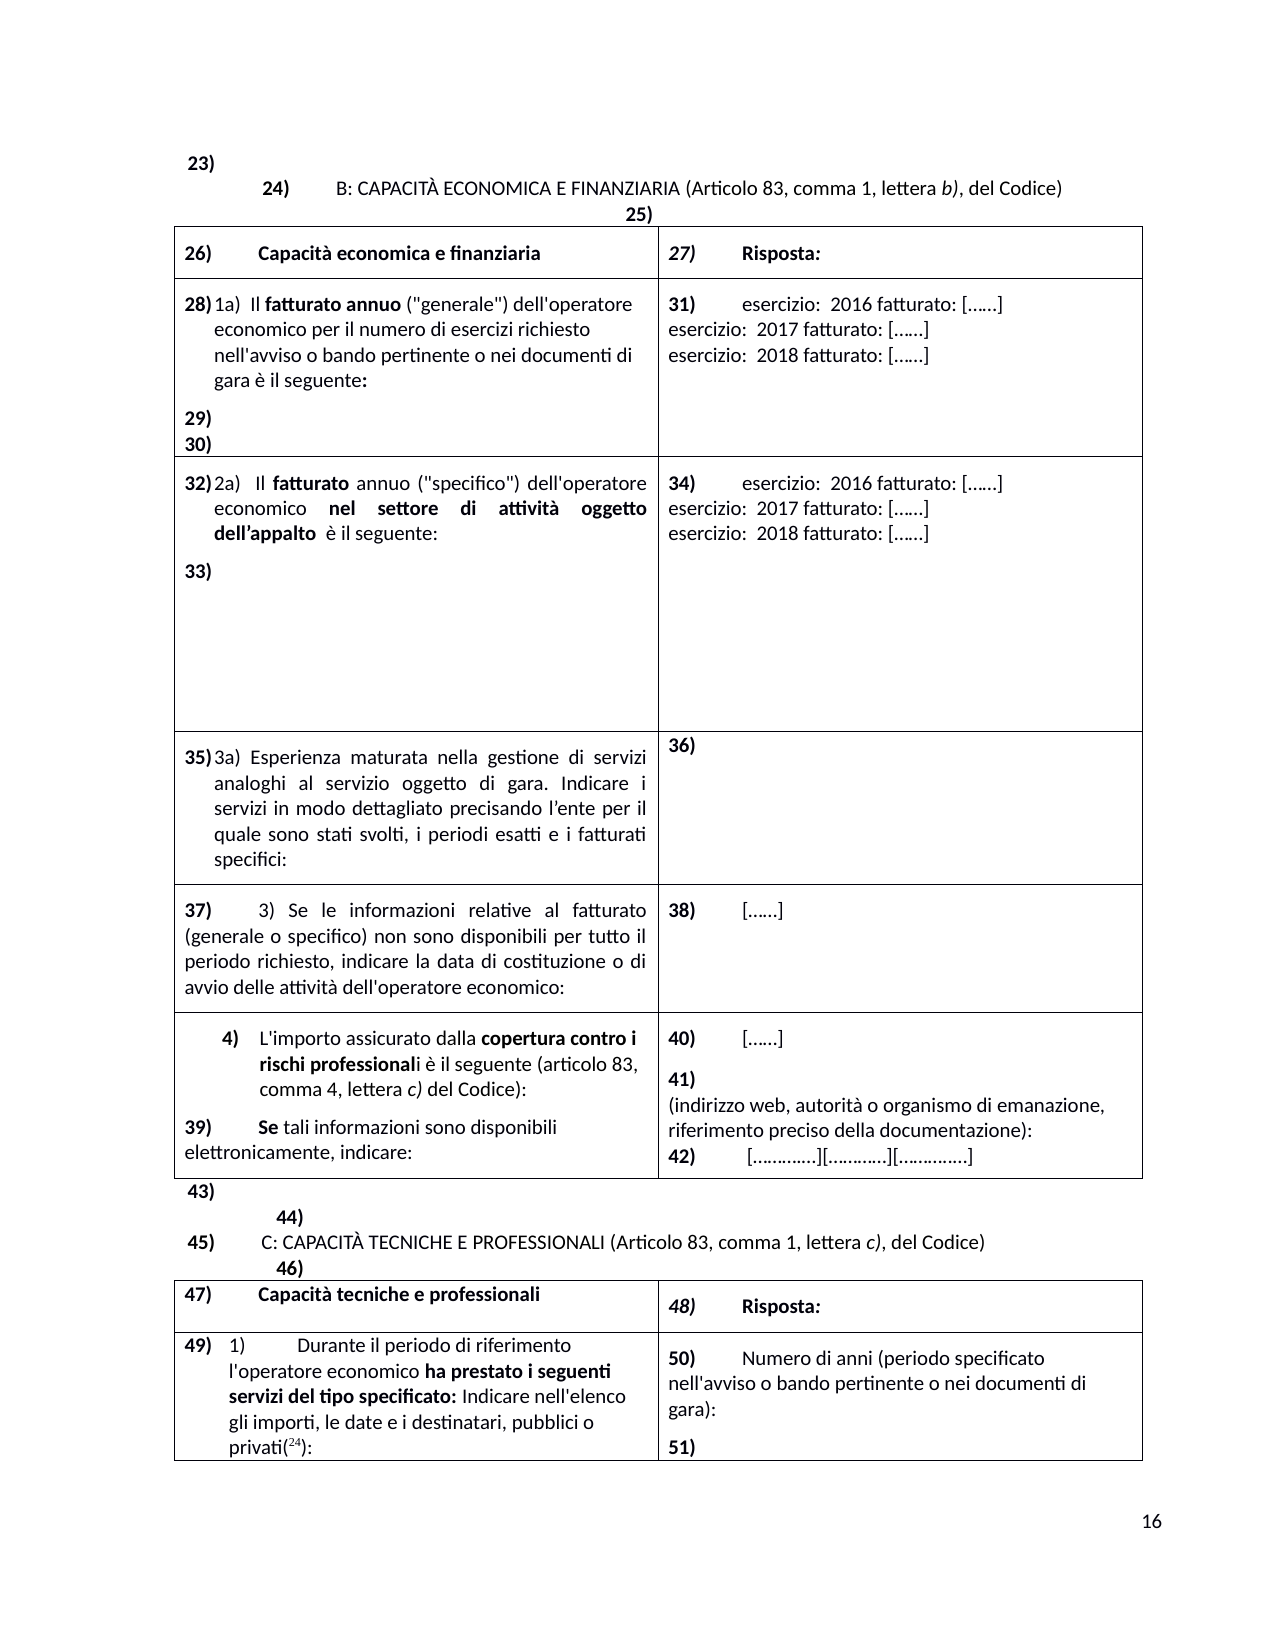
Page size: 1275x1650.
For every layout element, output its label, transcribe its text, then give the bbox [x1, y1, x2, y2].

table_cell esercizio: 2016 fatturato: [……] esercizio: 2017 fatturato: [……] esercizio: 2018 fatturato: [……] [659, 279, 1142, 456]
table_header Capacità tecniche e professionali [175, 1281, 658, 1332]
table_cell 1a) Il fatturato annuo ("generale") dell'operatore economico per il numero di esercizi richiesto nell'avviso o bando pertinente o nei documenti di gara è il seguente: [175, 279, 658, 456]
table_header Risposta: [659, 1281, 1142, 1332]
table_cell 3) Se le informazioni relative al fatturato (generale o specifico) non sono disponibili per tutto il periodo richiesto, indicare la data di costituzione o di avvio delle attività dell'operatore economico: [175, 885, 658, 1012]
table_header Risposta: [659, 227, 1142, 278]
table_cell 1) Durante il periodo di riferimento l'operatore economico ha prestato i seguenti servizi del tipo specificato: Indicare nell'elenco gli importi, le date e i destinatari, pubblici o privati(): [175, 1333, 658, 1460]
table_cell [659, 732, 1142, 884]
table_cell 2a) Il fatturato annuo ("specifico") dell'operatore economico nel settore di attività oggetto dell’appalto è il seguente: [175, 457, 658, 731]
table_cell 3a) Esperienza maturata nella gestione di servizi analoghi al servizio oggetto di gara. Indicare i servizi in modo dettagliato precisando l’ente per il quale sono stati svolti, i periodi esatti e i fatturati specifici: [175, 732, 658, 884]
table_cell L'importo assicurato dalla copertura contro i rischi professionali è il seguente (articolo 83, comma 4, lettera c) del Codice): Se tali informazioni sono disponibili elettronicamente, indicare: [175, 1013, 658, 1177]
table_cell [……] (indirizzo web, autorità o organismo di emanazione, riferimento preciso della documentazione): [……….…][…………][………..…] [659, 1013, 1142, 1177]
table_cell Numero di anni (periodo specificato nell'avviso o bando pertinente o nei documenti di gara): [659, 1333, 1142, 1460]
table_header Capacità economica e finanziaria [175, 227, 658, 278]
table_cell esercizio: 2016 fatturato: [……] esercizio: 2017 fatturato: [……] esercizio: 2018 fatturato: [……] [659, 457, 1142, 731]
title C: Capacità tecniche e professionali (Articolo 83, comma 1, lettera c), del Codice) [187, 1229, 1137, 1255]
title B: Capacità economica e finanziaria (Articolo 83, comma 1, lettera b), del Codice) [187, 175, 1137, 201]
table_cell [……] [659, 885, 1142, 1012]
